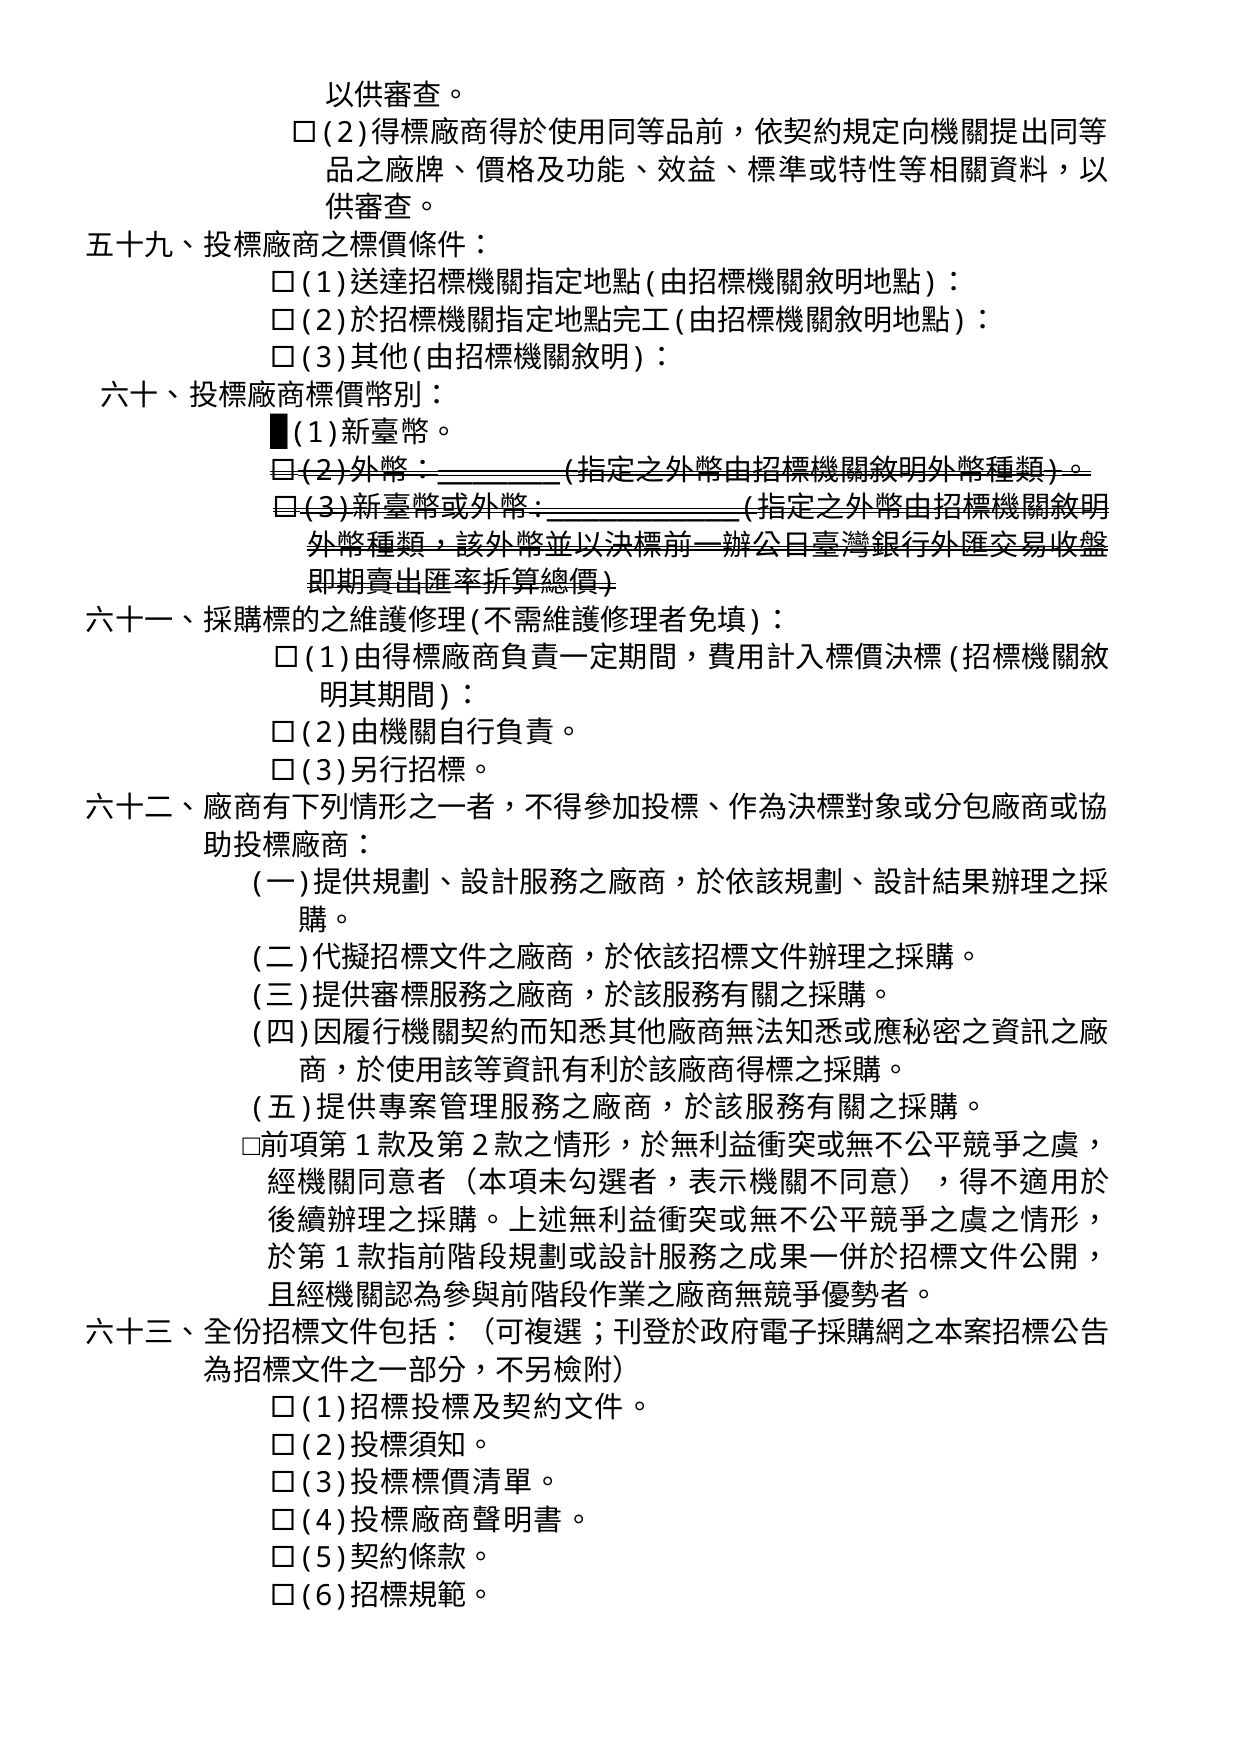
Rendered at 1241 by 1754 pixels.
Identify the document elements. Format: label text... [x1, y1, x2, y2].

text (3)新臺幣或外幣:___________(指定之外幣由招標機關敘明外幣種類，該外幣並以決標前一辦公日臺灣銀行外匯交易收盤即期賣出匯率折算總價) [130, 487, 1110, 600]
list 投標廠商標價幣別： [100, 375, 1110, 412]
list 採購標的之維護修理(不需維護修理者免填)： [86, 600, 1110, 637]
text (3)投標標價清單。 [130, 1462, 1110, 1500]
text (4)投標廠商聲明書。 [130, 1500, 1110, 1537]
text █(1)新臺幣。 [130, 412, 1110, 450]
text (三)提供審標服務之廠商，於該服務有關之採購。 [248, 975, 1110, 1012]
list 廠商有下列情形之一者，不得參加投標、作為決標對象或分包廠商或協助投標廠商： [86, 787, 1110, 862]
text (1)送達招標機關指定地點(由招標機關敘明地點)： [130, 262, 1110, 300]
text (五)提供專案管理服務之廠商，於該服務有關之採購。 [248, 1087, 1110, 1125]
text (一)提供規劃、設計服務之廠商，於依該規劃、設計結果辦理之採購。 [248, 862, 1110, 937]
text (5)契約條款。 [130, 1537, 1110, 1575]
text □前項第1款及第2款之情形，於無利益衝突或無不公平競爭之虞，經機關同意者（本項未勾選者，表示機關不同意），得不適用於後續辦理之採購。上述無利益衝突或無不公平競爭之虞之情形，於第1款指前階段規劃或設計服務之成果一併於招標文件公開，且經機關認為參與前階段作業之廠商無競爭優勢者。 [242, 1125, 1110, 1312]
list 投標廠商之標價條件： [86, 225, 1110, 262]
text (2)於招標機關指定地點完工(由招標機關敘明地點)： [130, 300, 1110, 337]
text (1)由得標廠商負責一定期間，費用計入標價決標(招標機關敘明其期間)： [130, 637, 1110, 712]
text (四)因履行機關契約而知悉其他廠商無法知悉或應秘密之資訊之廠商，於使用該等資訊有利於該廠商得標之採購。 [248, 1012, 1110, 1087]
text (6)招標規範。 [130, 1575, 1110, 1612]
text (3)另行招標。 [130, 750, 1110, 787]
text (2)得標廠商得於使用同等品前，依契約規定向機關提出同等品之廠牌、價格及功能、效益、標準或特性等相關資料，以供審查。 [130, 112, 1110, 225]
text (2)由機關自行負責。 [130, 712, 1110, 750]
text 以供審查。 [130, 75, 1110, 112]
text (3)其他(由招標機關敘明)： [130, 337, 1110, 375]
text (二)代擬招標文件之廠商，於依該招標文件辦理之採購。 [248, 937, 1110, 975]
text (2)投標須知。 [130, 1425, 1110, 1462]
text (2)外幣：_______(指定之外幣由招標機關敘明外幣種類)。 [130, 450, 1110, 487]
text (1)招標投標及契約文件。 [130, 1387, 1110, 1425]
list 全份招標文件包括：（可複選；刊登於政府電子採購網之本案招標公告為招標文件之一部分，不另檢附） [86, 1312, 1110, 1387]
